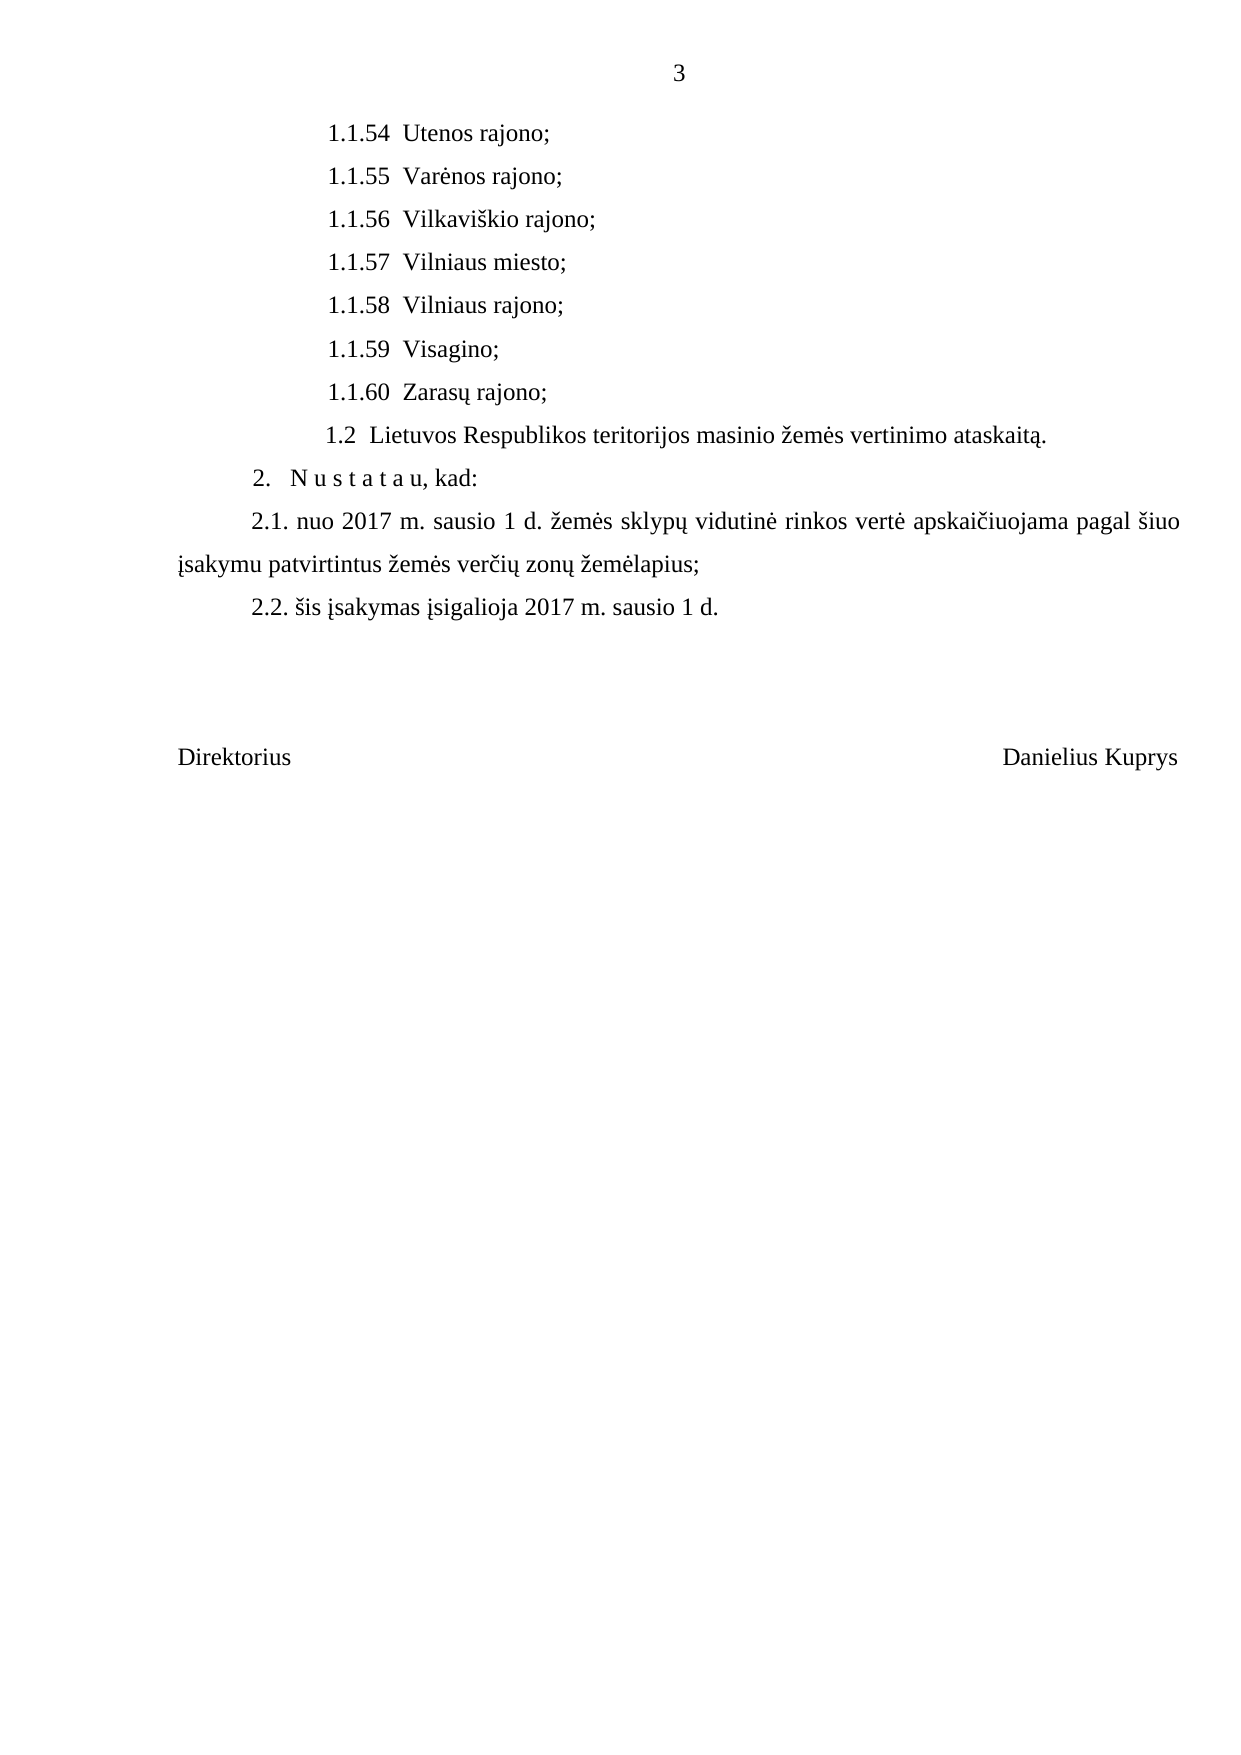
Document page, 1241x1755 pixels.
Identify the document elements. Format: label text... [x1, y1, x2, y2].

text Direktorius Danielius Kuprys [177, 742, 1181, 771]
text 1.1.56 Vilkaviškio rajono; [327, 204, 1181, 233]
text 1.1.59 Visagino; [327, 334, 1181, 362]
text 1.1.60 Zarasų rajono; [327, 377, 1181, 406]
text 1.1.57 Vilniaus miesto; [327, 247, 1181, 276]
text 2.2. šis įsakymas įsigalioja 2017 m. sausio 1 d. [251, 592, 1181, 621]
text 2.1. nuo 2017 m. sausio 1 d. žemės sklypų vidutinė rinkos vertė apskaičiuojama pagal šiuo įsakymu patvirtintus žemės verčių zonų žemėlapius; [177, 506, 1181, 578]
text 1.1.55 Varėnos rajono; [327, 161, 1181, 190]
text 2. N u s t a t a u, kad: [252, 463, 1181, 492]
text 1.1.58 Vilniaus rajono; [327, 291, 1181, 319]
text 1.1.54 Utenos rajono; [327, 118, 1181, 147]
text 1.2 Lietuvos Respublikos teritorijos masinio žemės vertinimo ataskaitą. [325, 420, 1181, 449]
